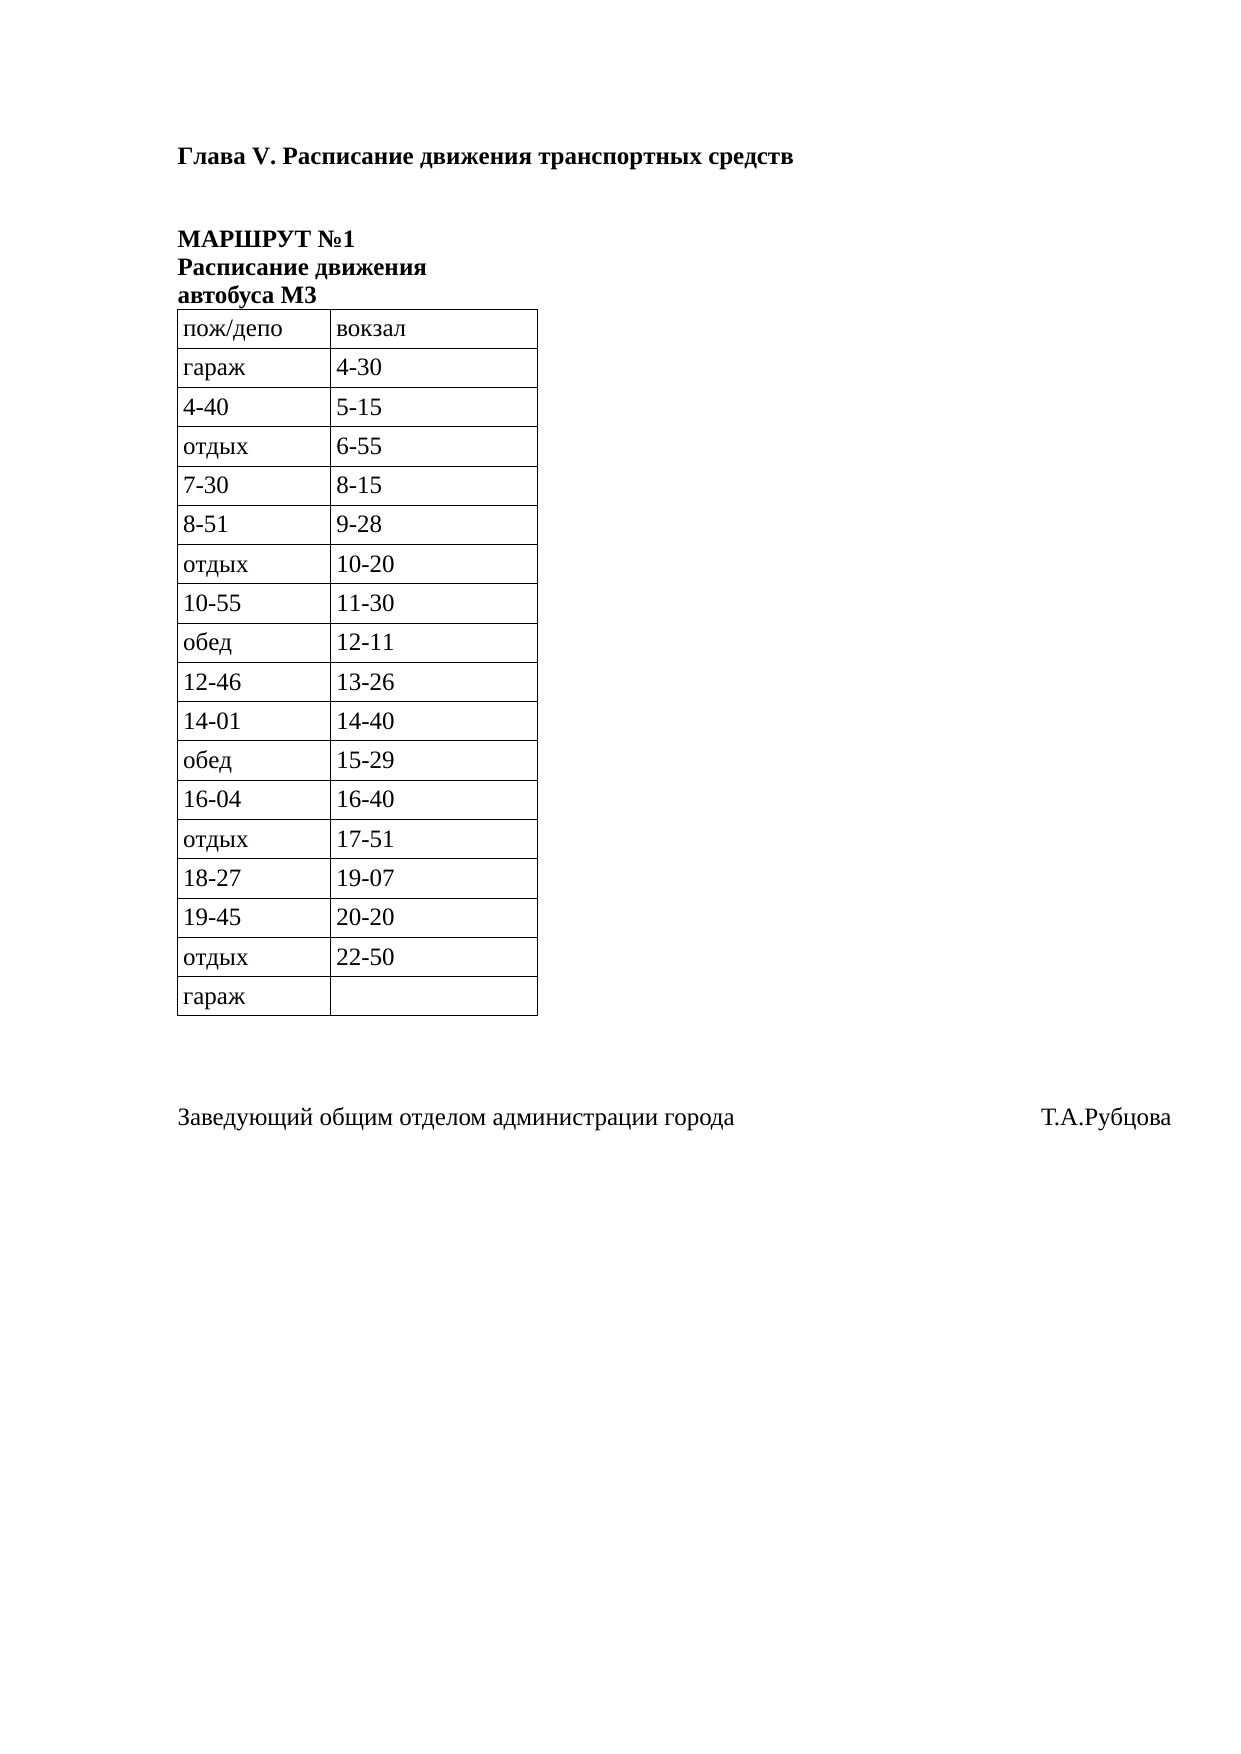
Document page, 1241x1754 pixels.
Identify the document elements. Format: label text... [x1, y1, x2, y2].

table_cell обед [178, 741, 330, 780]
table_cell 18-27 [178, 859, 330, 897]
table_cell 17-51 [331, 820, 537, 858]
table_cell 4-40 [178, 388, 330, 426]
table_cell 8-51 [178, 506, 330, 544]
table_cell 15-29 [331, 741, 537, 780]
table_cell 12-11 [331, 624, 537, 662]
table_cell 11-30 [331, 584, 537, 623]
table_cell 4-30 [331, 349, 537, 387]
table_cell гараж [178, 977, 330, 1015]
table_cell 16-40 [331, 781, 537, 819]
table_cell 8-15 [331, 467, 537, 505]
text автобуса М3 [177, 281, 1181, 308]
table_cell 10-20 [331, 545, 537, 583]
text Расписание движения [177, 253, 1181, 281]
table_cell 9-28 [331, 506, 537, 544]
table_cell 7-30 [178, 467, 330, 505]
table_cell 20-20 [331, 899, 537, 937]
table_cell отдых [178, 938, 330, 976]
table_cell отдых [178, 545, 330, 583]
table_cell 10-55 [178, 584, 330, 623]
table_cell [331, 977, 537, 1015]
table_cell обед [178, 624, 330, 662]
text Глава V. Расписание движения транспортных средств [177, 142, 1181, 170]
table_cell 14-40 [331, 702, 537, 740]
table_cell отдых [178, 820, 330, 858]
table_cell 19-07 [331, 859, 537, 897]
table_cell 12-46 [178, 663, 330, 701]
table_cell 6-55 [331, 427, 537, 466]
text Заведующий общим отделом администрации города Т.А.Рубцова [177, 1103, 1181, 1131]
table_header пож/депо [178, 310, 330, 348]
table_cell 22-50 [331, 938, 537, 976]
table_cell 16-04 [178, 781, 330, 819]
text МАРШРУТ №1 [177, 225, 1181, 253]
table_header вокзал [331, 310, 537, 348]
table_cell отдых [178, 427, 330, 466]
table_cell 19-45 [178, 899, 330, 937]
table_cell 5-15 [331, 388, 537, 426]
table_cell 13-26 [331, 663, 537, 701]
table_cell 14-01 [178, 702, 330, 740]
table_cell гараж [178, 349, 330, 387]
